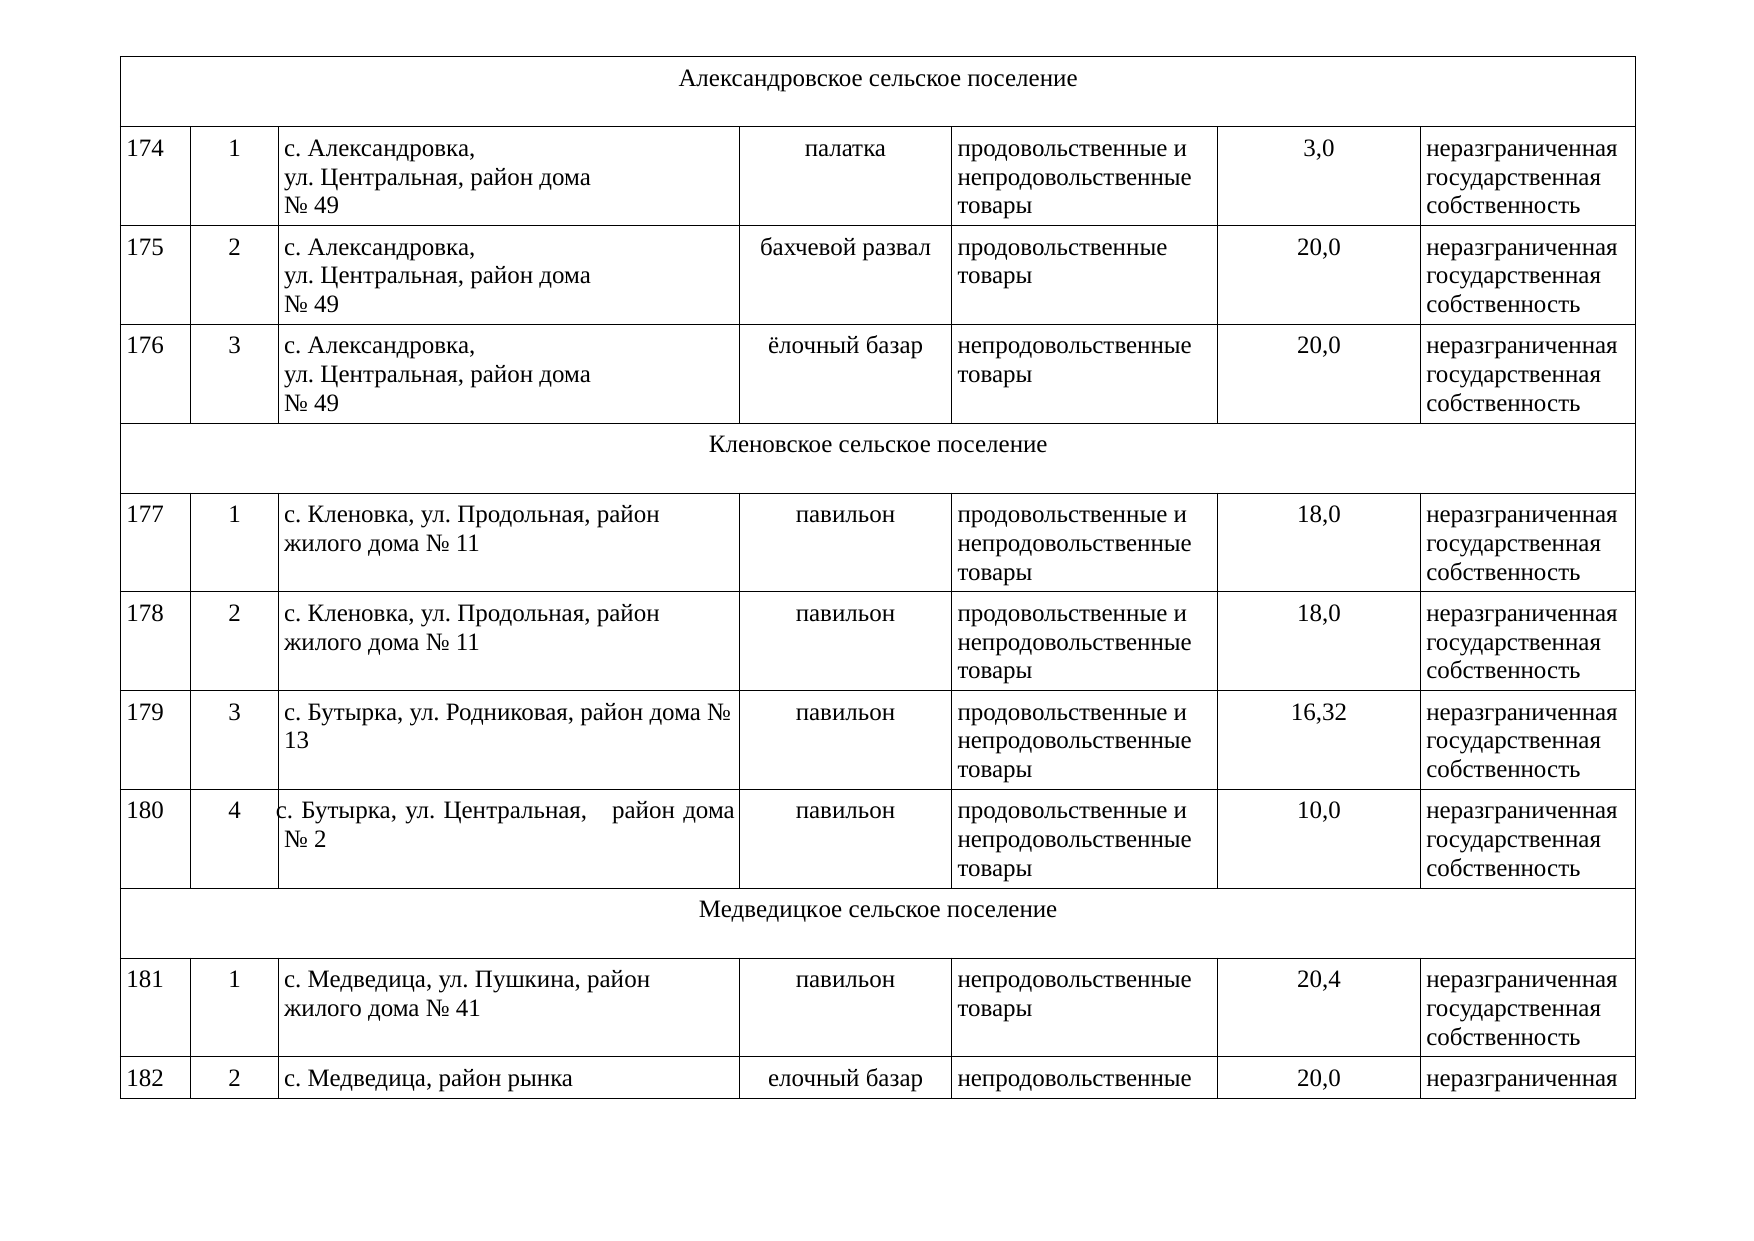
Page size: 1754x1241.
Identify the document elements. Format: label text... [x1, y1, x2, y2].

table_cell непродовольственные [952, 1057, 1217, 1097]
table_cell 1 [191, 127, 278, 225]
table_cell 18,0 [1218, 592, 1420, 690]
table_cell 1 [191, 959, 278, 1056]
table_cell 20,0 [1218, 1057, 1420, 1097]
table_cell 4 [191, 790, 278, 887]
table_cell непродовольственные товары [952, 959, 1217, 1056]
table_cell с. Бутырка, ул. Центральная, район дома № 2 [279, 790, 739, 887]
table_cell 177 [121, 494, 190, 591]
table_cell 1 [191, 494, 278, 591]
table_cell неразграниченная [1421, 1057, 1635, 1097]
table_cell 20,0 [1218, 226, 1420, 324]
table_cell 180 [121, 790, 190, 887]
table_cell продовольственные и непродовольственные товары [952, 127, 1217, 225]
table_cell непродовольственные товары [952, 325, 1217, 422]
table_cell елочный базар [740, 1057, 951, 1097]
table_cell 175 [121, 226, 190, 324]
table_cell 178 [121, 592, 190, 690]
table_cell неразграниченная государственная собственность [1421, 226, 1635, 324]
table_cell продовольственные и непродовольственные товары [952, 691, 1217, 789]
table_cell с. Александровка, ул. Центральная, район дома № 49 [279, 127, 739, 225]
table_cell с. Медведица, ул. Пушкина, район жилого дома № 41 [279, 959, 739, 1056]
table_cell павильон [740, 494, 951, 591]
table_cell продовольственные товары [952, 226, 1217, 324]
table_cell неразграниченная государственная собственность [1421, 790, 1635, 887]
table_cell с. Кленовка, ул. Продольная, район жилого дома № 11 [279, 592, 739, 690]
table_cell 20,4 [1218, 959, 1420, 1056]
table_cell 3 [191, 325, 278, 422]
table_cell неразграниченная государственная собственность [1421, 494, 1635, 591]
table_cell с. Бутырка, ул. Родниковая, район дома № 13 [279, 691, 739, 789]
table_cell павильон [740, 592, 951, 690]
table_cell Кленовское сельское поселение [121, 424, 1635, 492]
table_cell 179 [121, 691, 190, 789]
table_cell 18,0 [1218, 494, 1420, 591]
table_cell павильон [740, 691, 951, 789]
table_cell 176 [121, 325, 190, 422]
table_cell бахчевой развал [740, 226, 951, 324]
table_cell неразграниченная государственная собственность [1421, 592, 1635, 690]
table_cell неразграниченная государственная собственность [1421, 691, 1635, 789]
table_cell павильон [740, 959, 951, 1056]
table_cell с. Александровка, ул. Центральная, район дома № 49 [279, 325, 739, 422]
table_cell неразграниченная государственная собственность [1421, 959, 1635, 1056]
table_cell 3,0 [1218, 127, 1420, 225]
table_cell 2 [191, 592, 278, 690]
table_cell палатка [740, 127, 951, 225]
table_cell 3 [191, 691, 278, 789]
table_cell 181 [121, 959, 190, 1056]
table_cell павильон [740, 790, 951, 887]
table_cell 16,32 [1218, 691, 1420, 789]
table_cell неразграниченная государственная собственность [1421, 127, 1635, 225]
table_cell 182 [121, 1057, 190, 1097]
table_cell 2 [191, 1057, 278, 1097]
table_cell Медведицкое сельское поселение [121, 889, 1635, 957]
table_cell продовольственные и непродовольственные товары [952, 790, 1217, 887]
table_cell Александровское сельское поселение [121, 57, 1635, 126]
table_cell с. Кленовка, ул. Продольная, район жилого дома № 11 [279, 494, 739, 591]
table_cell продовольственные и непродовольственные товары [952, 592, 1217, 690]
table_cell 174 [121, 127, 190, 225]
table_cell ёлочный базар [740, 325, 951, 422]
table_cell 20,0 [1218, 325, 1420, 422]
table_cell 2 [191, 226, 278, 324]
table_cell продовольственные и непродовольственные товары [952, 494, 1217, 591]
table_cell с. Александровка, ул. Центральная, район дома № 49 [279, 226, 739, 324]
table_cell неразграниченная государственная собственность [1421, 325, 1635, 422]
table_cell с. Медведица, район рынка [279, 1057, 739, 1097]
table_cell 10,0 [1218, 790, 1420, 887]
